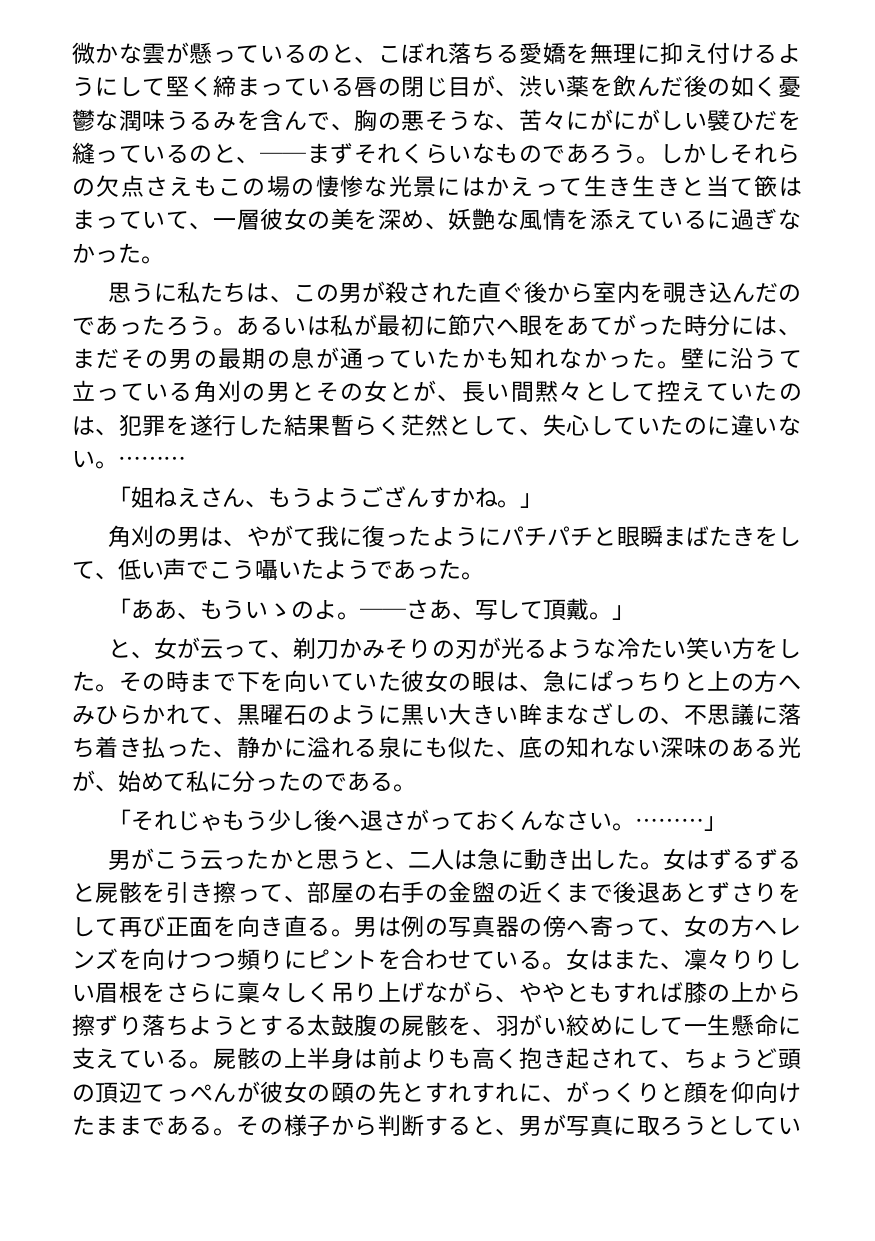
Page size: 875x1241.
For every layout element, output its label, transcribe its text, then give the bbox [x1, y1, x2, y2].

text 男がこう云ったかと思うと、二人は急に動き出した。女はずるずると屍骸を引き擦って、部屋の右手の金盥の近くまで後退あとずさりをして再び正面を向き直る。男は例の写真器の傍へ寄って、女の方へレンズを向けつつ頻りにピントを合わせている。女はまた、凜々りりしい眉根をさらに稟々しく吊り上げながら、ややともすれば膝の上から擦ずり落ちようとする太鼓腹の屍骸を、羽がい絞めにして一生懸命に支えている。屍骸の上半身は前よりも高く抱き起されて、ちょうど頭の頂辺てっぺんが彼女の頤の先とすれすれに、がっくりと顔を仰向けたままである。その様子から判断すると、男が写真に取ろうとしてい [72, 842, 802, 1141]
text 思うに私たちは、この男が殺された直ぐ後から室内を覗き込んだのであったろう。あるいは私が最初に節穴へ眼をあてがった時分には、まだその男の最期の息が通っていたかも知れなかった。壁に沿うて立っている角刈の男とその女とが、長い間黙々として控えていたのは、犯罪を遂行した結果暫らく茫然として、失心していたのに違いない。……… [72, 274, 802, 474]
text 「姐ねえさん、もうようござんすかね。」 [72, 480, 802, 513]
text 微かな雲が懸っているのと、こぼれ落ちる愛嬌を無理に抑え付けるようにして堅く締まっている唇の閉じ目が、渋い薬を飲んだ後の如く憂鬱な潤味うるみを含んで、胸の悪そうな、苦々にがにがしい襞ひだを縫っているのと、──まずそれくらいなものであろう。しかしそれらの欠点さえもこの場の悽惨な光景にはかえって生き生きと当て篏はまっていて、一層彼女の美を深め、妖艶な風情を添えているに過ぎなかった。 [72, 36, 802, 269]
text 「ああ、もういゝのよ。──さあ、写して頂戴。」 [72, 591, 802, 625]
text 「それじゃもう少し後へ退さがっておくんなさい。………」 [72, 803, 802, 836]
text と、女が云って、剃刀かみそりの刃が光るような冷たい笑い方をした。その時まで下を向いていた彼女の眼は、急にぱっちりと上の方へみひらかれて、黒曜石のように黒い大きい眸まなざしの、不思議に落ち着き払った、静かに溢れる泉にも似た、底の知れない深味のある光が、始めて私に分ったのである。 [72, 631, 802, 797]
text 角刈の男は、やがて我に復ったようにパチパチと眼瞬まばたきをして、低い声でこう囁いたようであった。 [72, 519, 802, 586]
